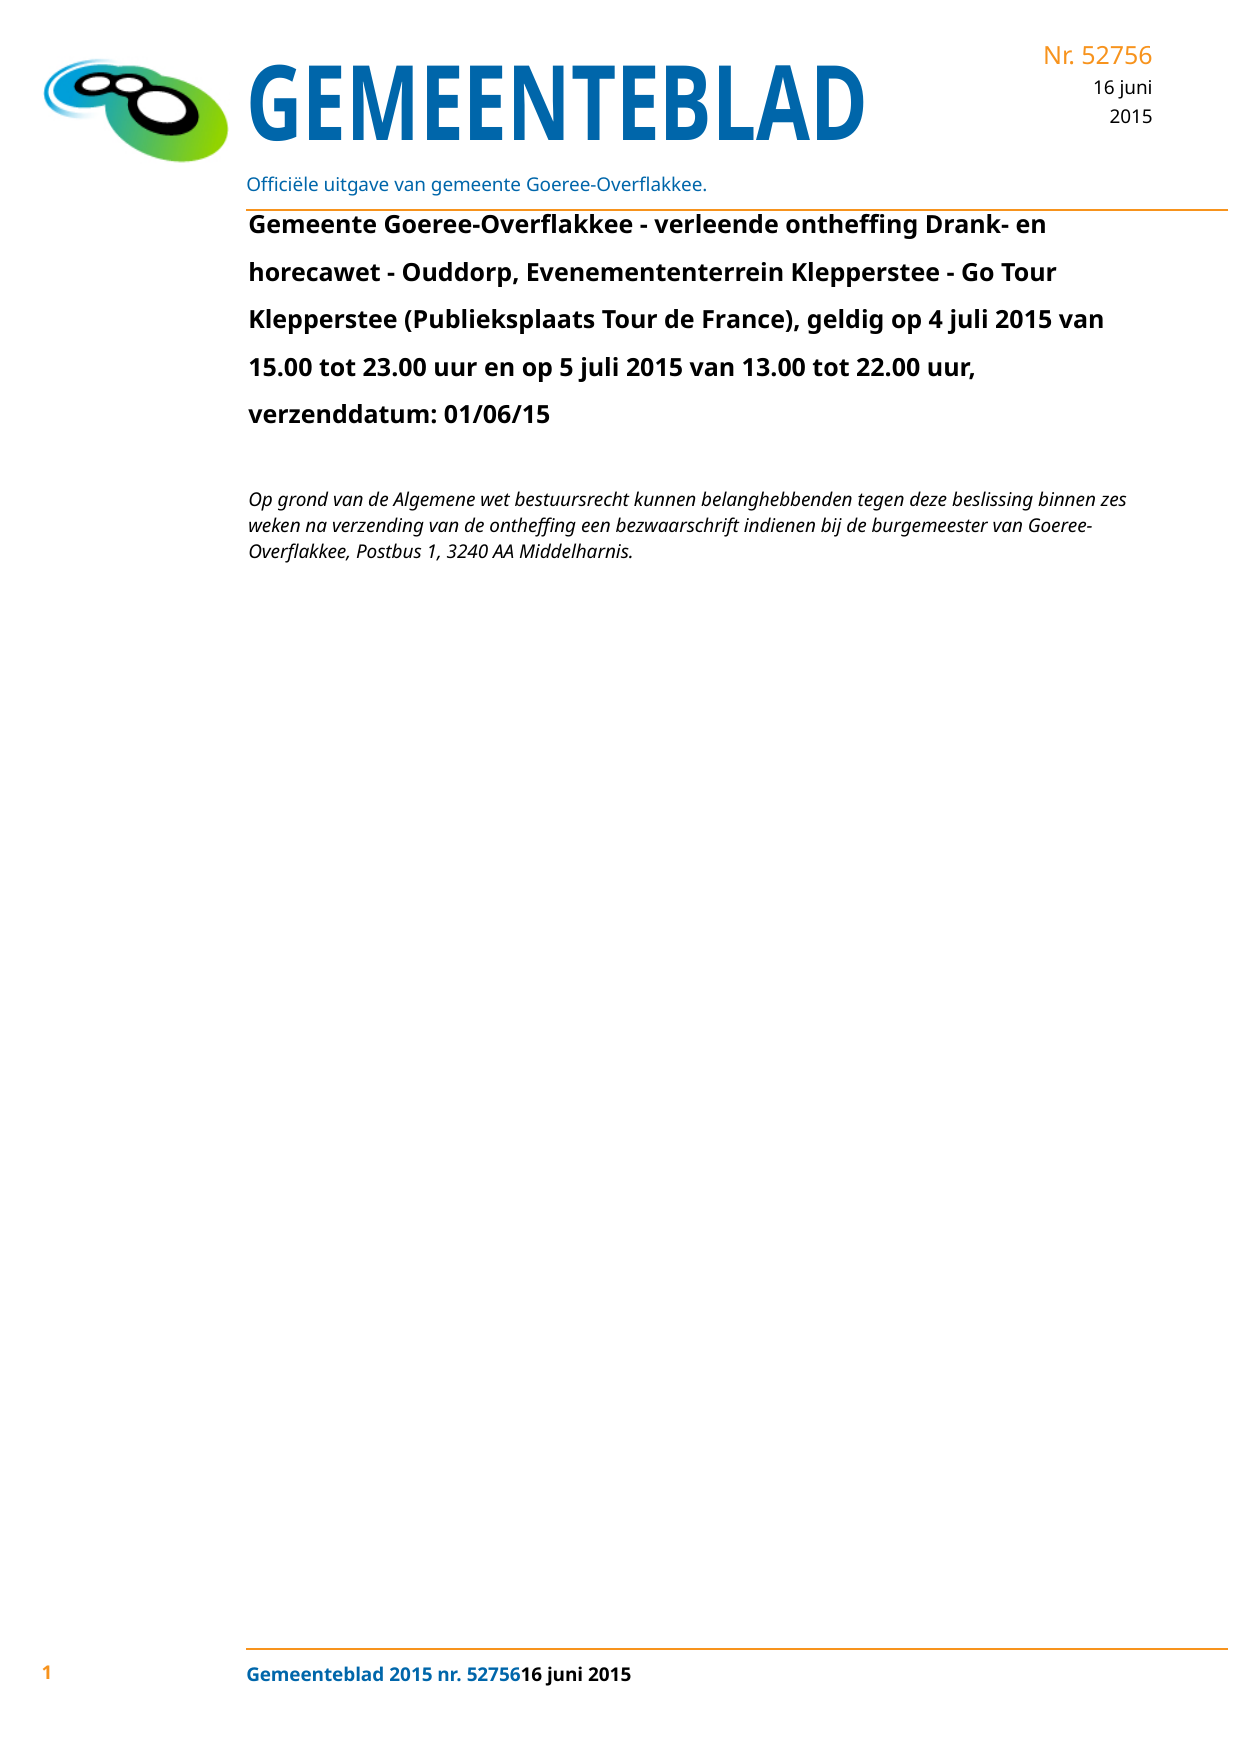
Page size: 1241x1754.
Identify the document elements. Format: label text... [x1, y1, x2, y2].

text Op grond van de Algemene wet bestuursrecht kunnen belanghebbenden tegen deze beslissing binnen zes weken na verzending van de ontheffing een bezwaarschrift indienen bij de burgemeester van Goeree-Overflakkee, Postbus 1, 3240 AA Middelharnis. [248, 486, 1152, 564]
picture [41, 47, 231, 172]
text Gemeente Goeree-Overflakkee - verleende ontheffing Drank- en horecawet - Ouddorp, Evenemententerrein Klepperstee - Go Tour Klepperstee (Publieksplaats Tour de France), geldig op 4 juli 2015 van 15.00 tot 23.00 uur en op 5 juli 2015 van 13.00 tot 22.00 uur, verzenddatum: 01/06/15 [248, 211, 1152, 431]
